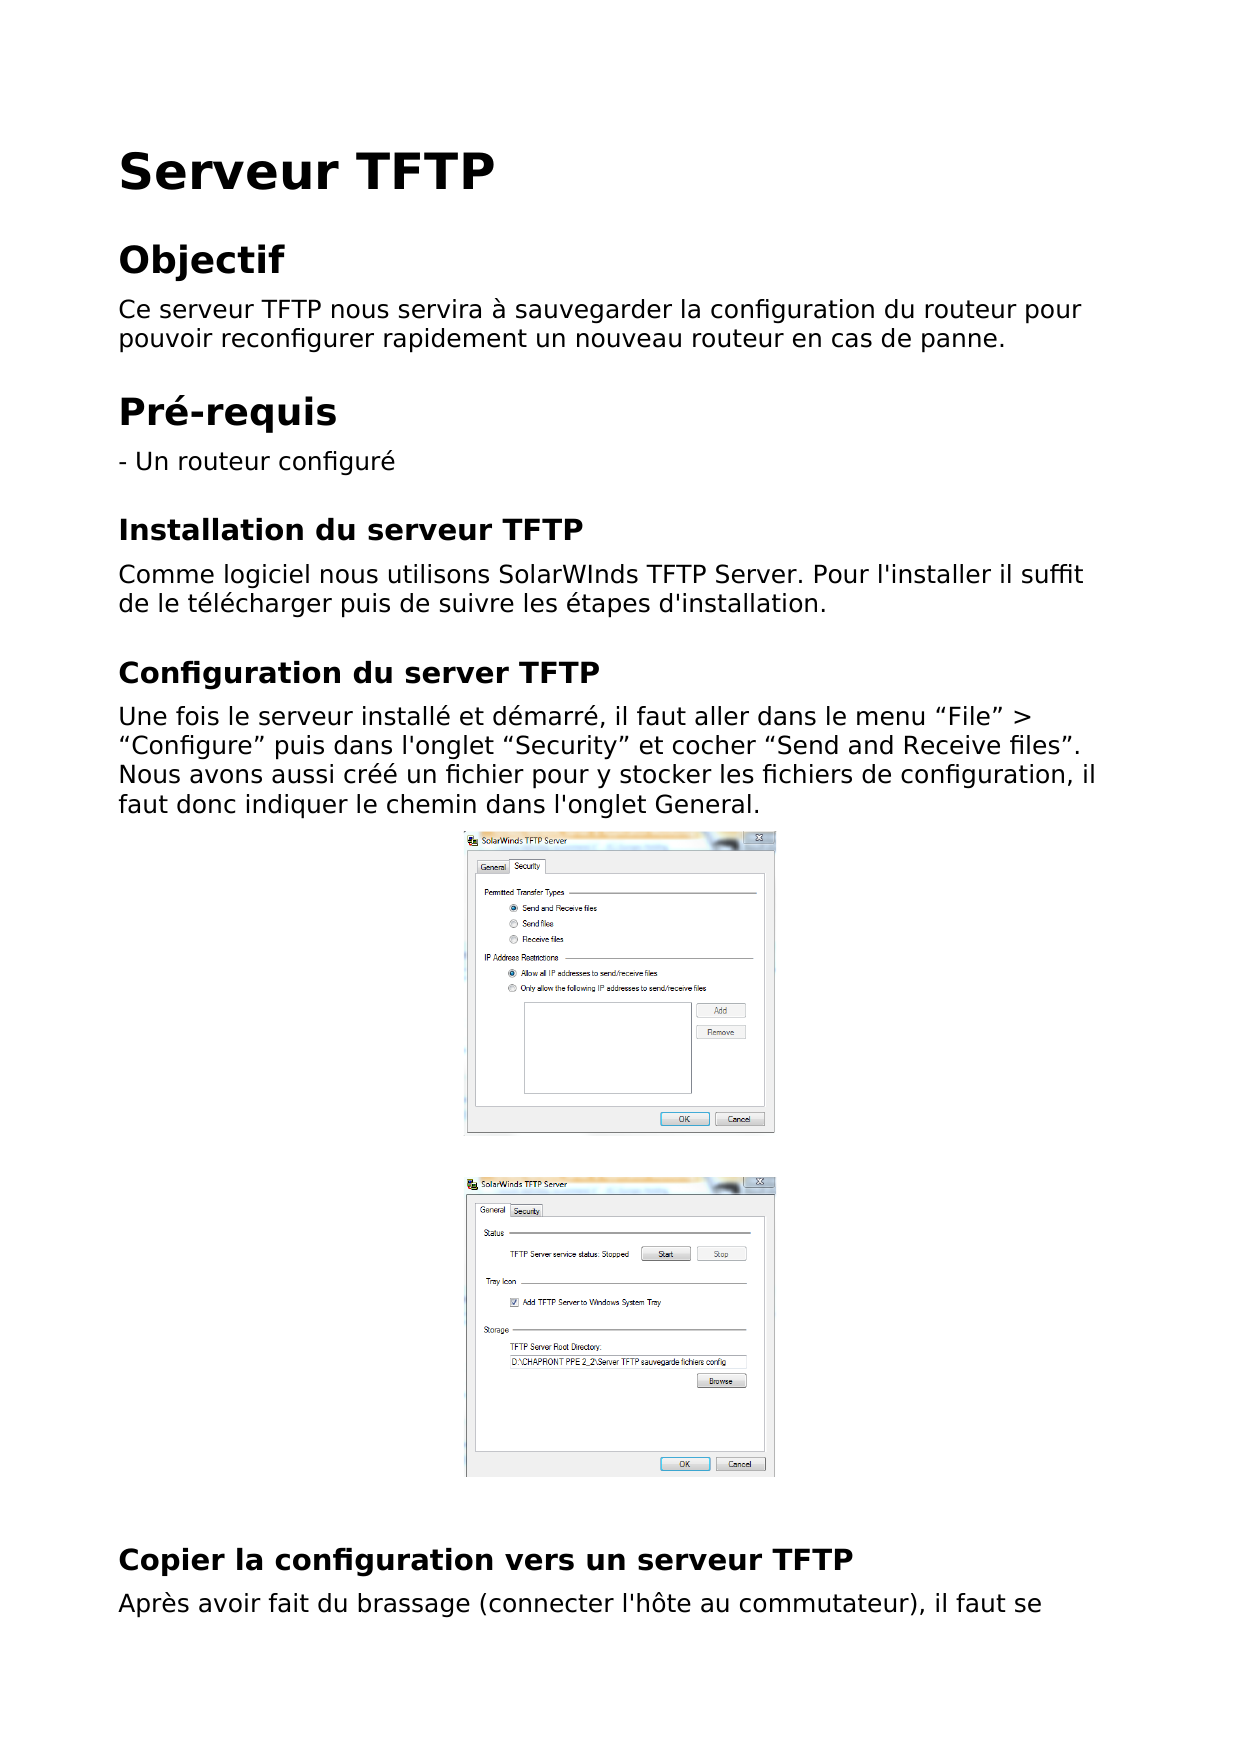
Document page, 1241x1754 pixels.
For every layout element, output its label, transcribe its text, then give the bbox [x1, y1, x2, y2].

text Comme logiciel nous utilisons SolarWInds TFTP Server. Pour l'installer il suffit de le télécharger puis de suivre les étapes d'installation. [118, 560, 1122, 618]
subtitle Installation du serveur TFTP [118, 514, 1122, 548]
text Après avoir fait du brassage (connecter l'hôte au commutateur), il faut se [118, 1590, 1122, 1619]
text Une fois le serveur installé et démarré, il faut aller dans le menu “File” > “Configure” puis dans l'onglet “Security” et cocher “Send and Receive files”. Nous avons aussi créé un fichier pour y stocker les fichiers de configuration, il faut donc indiquer le chemin dans l'onglet General. [118, 702, 1122, 819]
subtitle Pré-requis [118, 391, 1122, 434]
subtitle Copier la configuration vers un serveur TFTP [118, 1543, 1122, 1577]
text - Un routeur configuré [118, 447, 1122, 476]
subtitle Serveur TFTP [118, 143, 1122, 201]
picture [463, 831, 777, 1136]
subtitle Configuration du server TFTP [118, 656, 1122, 690]
subtitle Objectif [118, 239, 1122, 282]
text Ce serveur TFTP nous servira à sauvegarder la configuration du routeur pour pouvoir reconfigurer rapidement un nouveau routeur en cas de panne. [118, 295, 1122, 353]
picture [463, 1177, 777, 1477]
